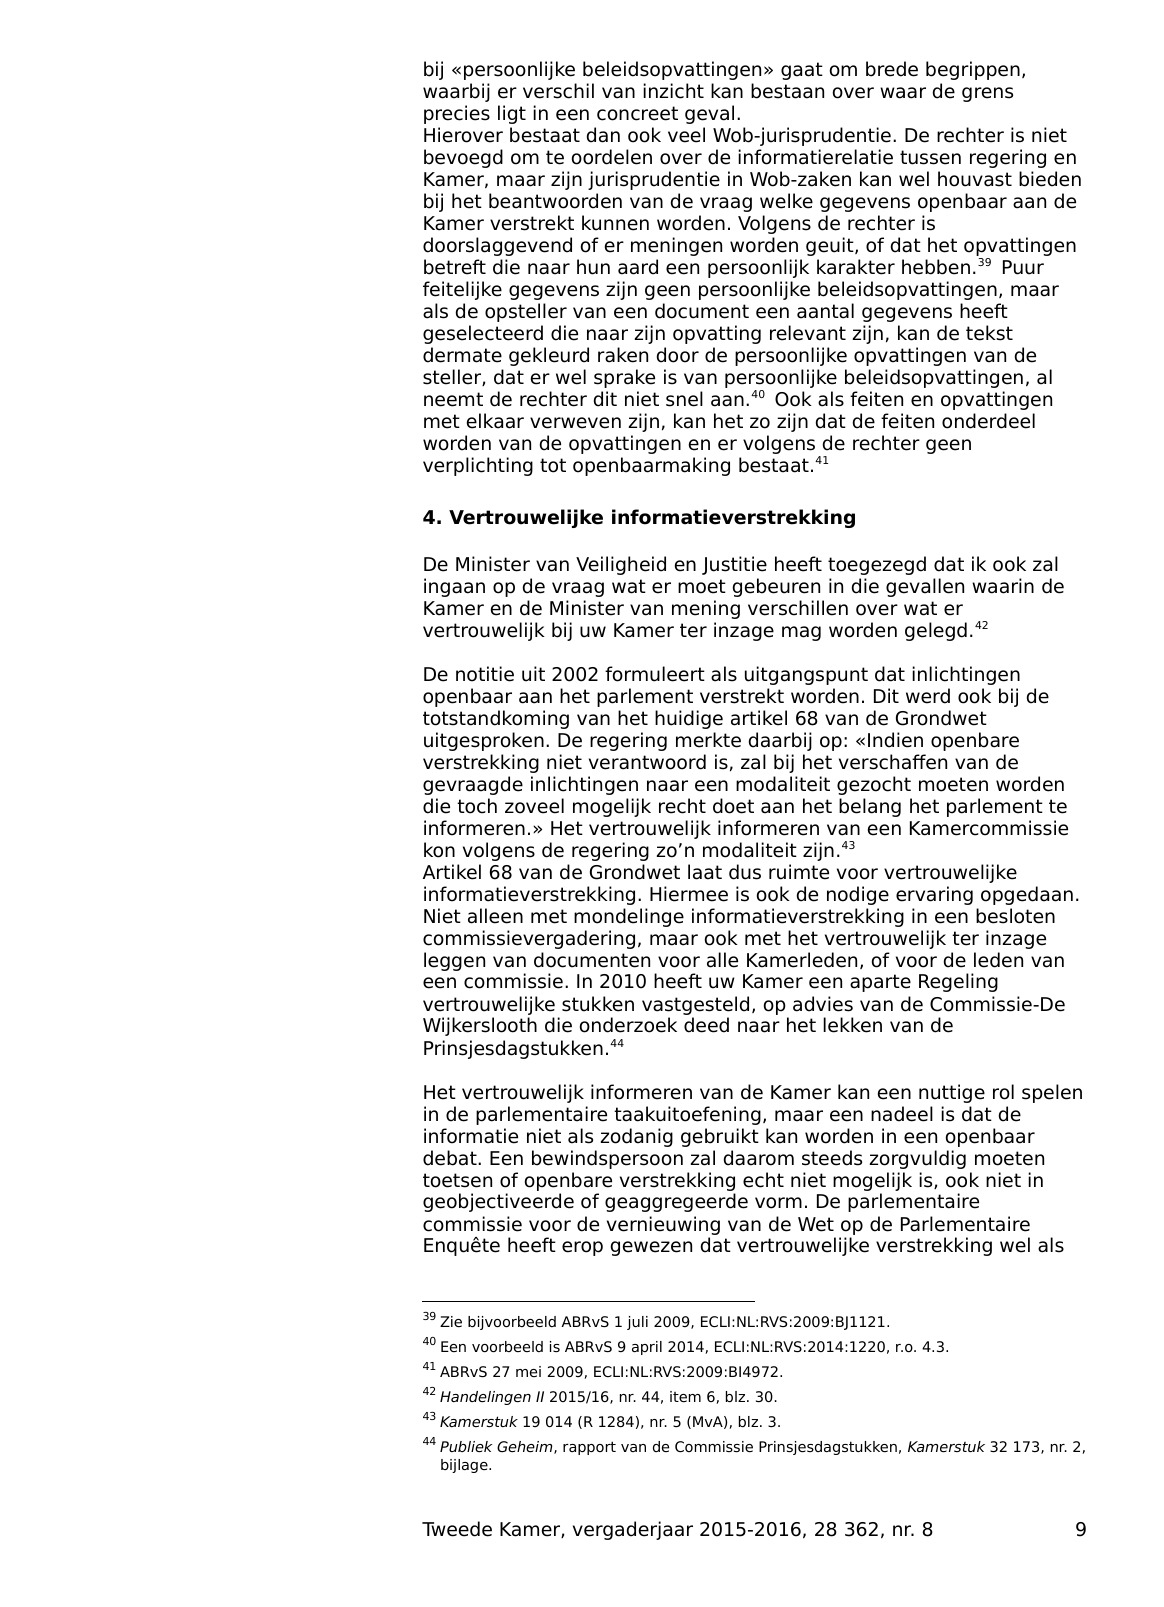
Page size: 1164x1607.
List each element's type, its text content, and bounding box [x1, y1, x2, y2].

text Een voorbeeld is ABRvS 9 april 2014, ECLI:NL:RVS:2014:1220, r.o. 4.3. [422, 1335, 1087, 1357]
text bij «persoonlijke beleidsopvattingen» gaat om brede begrippen, waarbij er verschil van inzicht kan bestaan over waar de grens precies ligt in een concreet geval. [422, 59, 1087, 125]
text Het vertrouwelijk informeren van de Kamer kan een nuttige rol spelen in de parlementaire taakuitoefening, maar een nadeel is dat de informatie niet als zodanig gebruikt kan worden in een openbaar debat. Een bewindspersoon zal daarom steeds zorgvuldig moeten toetsen of openbare verstrekking echt niet mogelijk is, ook niet in geobjectiveerde of geaggregeerde vorm. De parlementaire commissie voor de vernieuwing van de Wet op de Parlementaire Enquête heeft erop gewezen dat vertrouwelijke verstrekking wel als [422, 1082, 1087, 1257]
text Handelingen II 2015/16, nr. 44, item 6, blz. 30. [422, 1385, 1087, 1407]
text De notitie uit 2002 formuleert als uitgangspunt dat inlichtingen openbaar aan het parlement verstrekt worden. Dit werd ook bij de totstandkoming van het huidige artikel 68 van de Grondwet uitgesproken. De regering merkte daarbij op: «Indien openbare verstrekking niet verantwoord is, zal bij het verschaffen van de gevraagde inlichtingen naar een modaliteit gezocht moeten worden die toch zoveel mogelijk recht doet aan het belang het parlement te informeren.» Het vertrouwelijk informeren van een Kamercommissie kon volgens de regering zo’n modaliteit zijn. [422, 664, 1087, 862]
text ABRvS 27 mei 2009, ECLI:NL:RVS:2009:BI4972. [422, 1360, 1087, 1382]
subtitle 4. Vertrouwelijke informatieverstrekking [422, 507, 1087, 529]
text Hierover bestaat dan ook veel Wob-jurisprudentie. De rechter is niet bevoegd om te oordelen over de informatierelatie tussen regering en Kamer, maar zijn jurisprudentie in Wob-zaken kan wel houvast bieden bij het beantwoorden van de vraag welke gegevens openbaar aan de Kamer verstrekt kunnen worden. Volgens de rechter is doorslaggevend of er meningen worden geuit, of dat het opvattingen betreft die naar hun aard een persoonlijk karakter hebben. Puur feitelijke gegevens zijn geen persoonlijke beleidsopvattingen, maar als de opsteller van een document een aantal gegevens heeft geselecteerd die naar zijn opvatting relevant zijn, kan de tekst dermate gekleurd raken door de persoonlijke opvattingen van de steller, dat er wel sprake is van persoonlijke beleidsopvattingen, al neemt de rechter dit niet snel aan. Ook als feiten en opvattingen met elkaar verweven zijn, kan het zo zijn dat de feiten onderdeel worden van de opvattingen en er volgens de rechter geen verplichting tot openbaarmaking bestaat. [422, 125, 1087, 477]
text Zie bijvoorbeeld ABRvS 1 juli 2009, ECLI:NL:RVS:2009:BJ1121. [422, 1310, 1087, 1332]
text Kamerstuk 19 014 (R 1284), nr. 5 (MvA), blz. 3. [422, 1410, 1087, 1432]
text Publiek Geheim, rapport van de Commissie Prinsjesdagstukken, Kamerstuk 32 173, nr. 2, bijlage. [422, 1435, 1087, 1474]
text Artikel 68 van de Grondwet laat dus ruimte voor vertrouwelijke informatieverstrekking. Hiermee is ook de nodige ervaring opgedaan. Niet alleen met mondelinge informatieverstrekking in een besloten commissievergadering, maar ook met het vertrouwelijk ter inzage leggen van documenten voor alle Kamerleden, of voor de leden van een commissie. In 2010 heeft uw Kamer een aparte Regeling vertrouwelijke stukken vastgesteld, op advies van de Commissie-De Wijkerslooth die onderzoek deed naar het lekken van de Prinsjesdagstukken. [422, 862, 1087, 1059]
text De Minister van Veiligheid en Justitie heeft toegezegd dat ik ook zal ingaan op de vraag wat er moet gebeuren in die gevallen waarin de Kamer en de Minister van mening verschillen over wat er vertrouwelijk bij uw Kamer ter inzage mag worden gelegd. [422, 554, 1087, 642]
